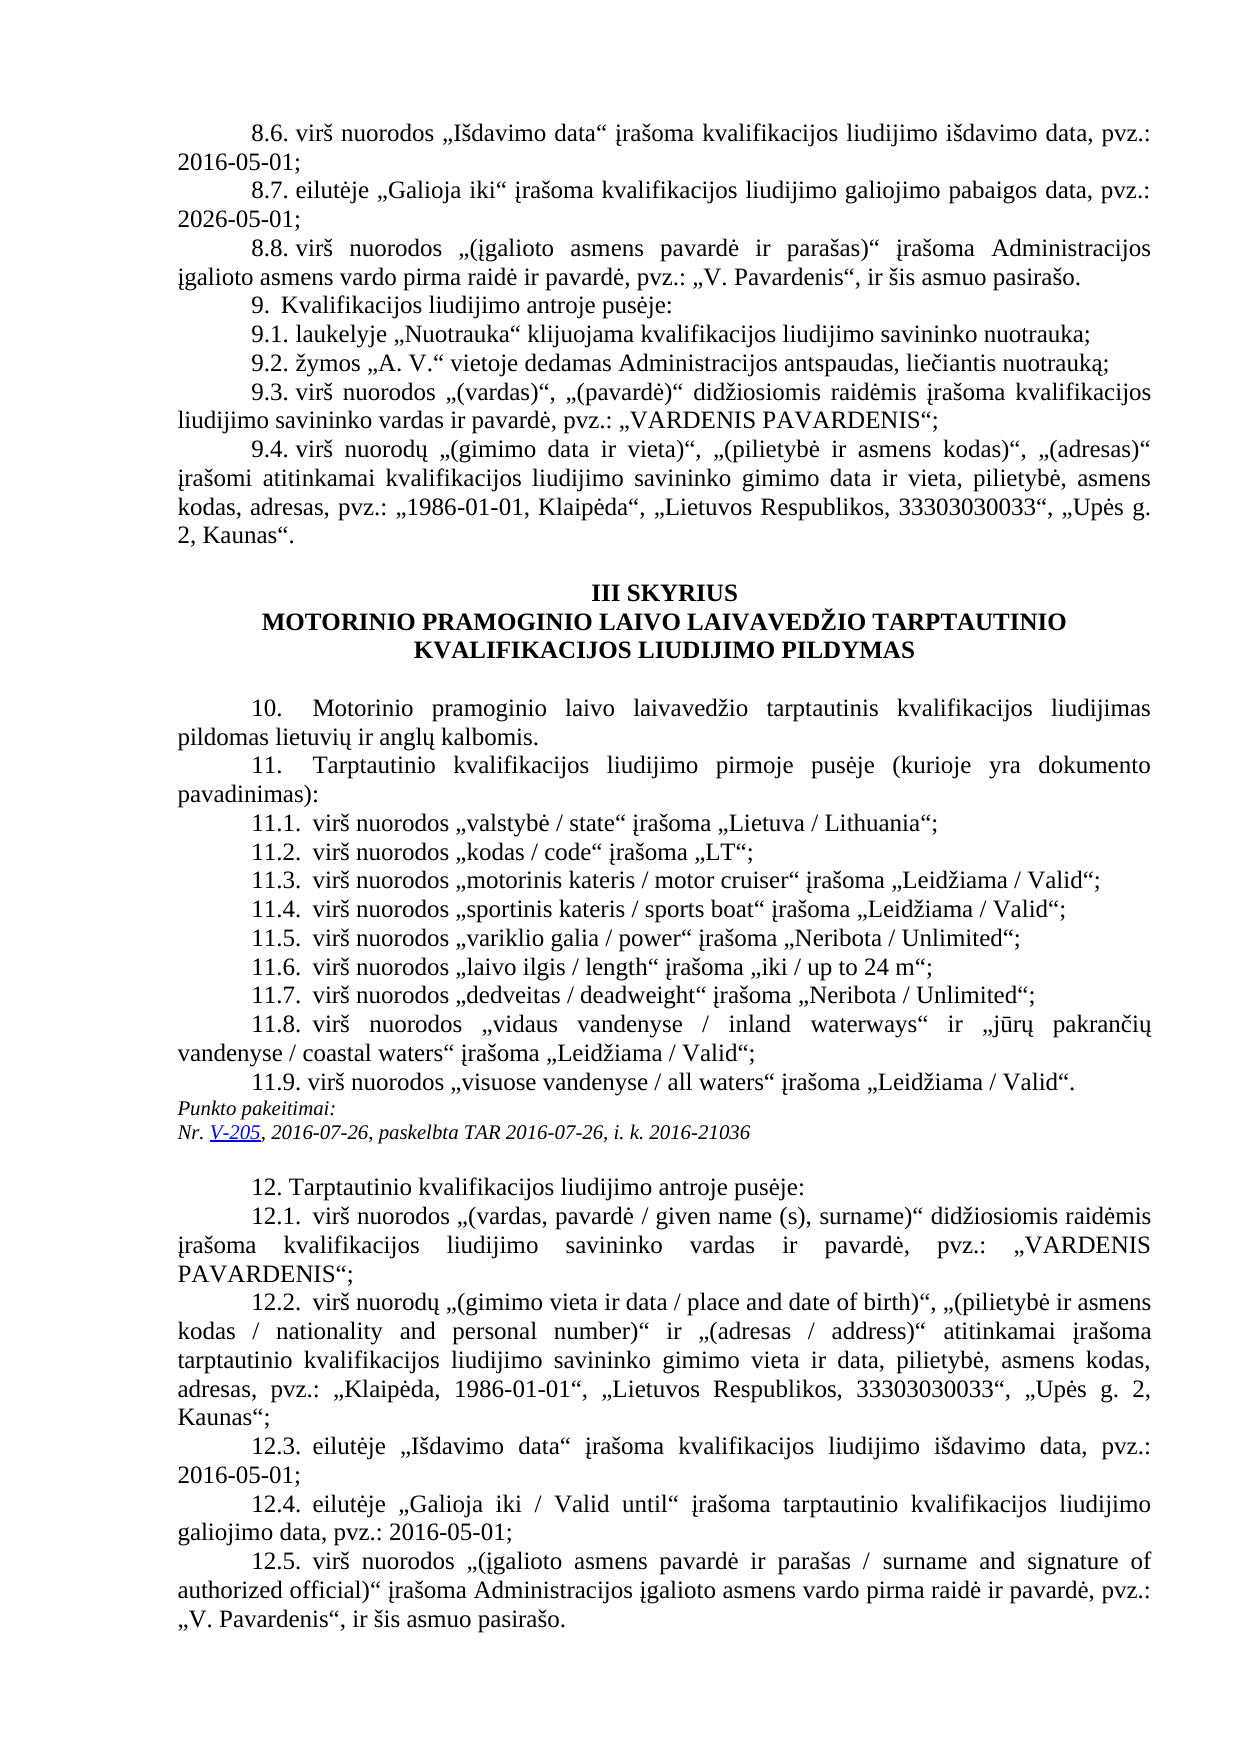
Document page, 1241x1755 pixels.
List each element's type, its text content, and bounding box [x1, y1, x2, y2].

text 11.3. virš nuorodos „motorinis kateris / motor cruiser“ įrašoma „Leidžiama / Valid“; [177, 866, 1152, 894]
text 12.4. eilutėje „Galioja iki / Valid until“ įrašoma tarptautinio kvalifikacijos liudijimo galiojimo data, pvz.: 2016-05-01; [177, 1489, 1152, 1546]
text 11. Tarptautinio kvalifikacijos liudijimo pirmoje pusėje (kurioje yra dokumento pavadinimas): [177, 751, 1152, 808]
text 12. Tarptautinio kvalifikacijos liudijimo antroje pusėje: [251, 1172, 1152, 1201]
text 8.6. virš nuorodos „Išdavimo data“ įrašoma kvalifikacijos liudijimo išdavimo data, pvz.: 2016‑05‑01; [177, 118, 1152, 176]
text 11.4. virš nuorodos „sportinis kateris / sports boat“ įrašoma „Leidžiama / Valid“; [177, 894, 1152, 923]
text 11.7. virš nuorodos „dedveitas / deadweight“ įrašoma „Neribota / Unlimited“; [177, 981, 1152, 1009]
text 12.3. eilutėje „Išdavimo data“ įrašoma kvalifikacijos liudijimo išdavimo data, pvz.: 2016‑05-01; [177, 1431, 1152, 1489]
text 9.2. žymos „A. V.“ vietoje dedamas Administracijos antspaudas, liečiantis nuotrauką; [177, 348, 1152, 377]
text 9.3. virš nuorodos „(vardas)“, „(pavardė)“ didžiosiomis raidėmis įrašoma kvalifikacijos liudijimo savininko vardas ir pavardė, pvz.: „VARDENIS PAVARDENIS“; [177, 377, 1152, 434]
text 12.5. virš nuorodos „(įgalioto asmens pavardė ir parašas / surname and signature of authorized official)“ įrašoma Administracijos įgalioto asmens vardo pirma raidė ir pavardė, pvz.: „V. Pavardenis“, ir šis asmuo pasirašo. [177, 1546, 1152, 1632]
text Punkto pakeitimai: [177, 1096, 1152, 1120]
text 12.1. virš nuorodos „(vardas, pavardė / given name (s), surname)“ didžiosiomis raidėmis įrašoma kvalifikacijos liudijimo savininko vardas ir pavardė, pvz.: „VARDENIS PAVARDENIS“; [177, 1201, 1152, 1287]
text 11.5. virš nuorodos „variklio galia / power“ įrašoma „Neribota / Unlimited“; [177, 923, 1152, 952]
text Nr. V-205, 2016-07-26, paskelbta TAR 2016-07-26, i. k. 2016-21036 [177, 1120, 1152, 1144]
text 9. Kvalifikacijos liudijimo antroje pusėje: [251, 291, 1152, 319]
text III SKYRIUS [177, 578, 1152, 607]
text 12.2. virš nuorodų „(gimimo vieta ir data / place and date of birth)“, „(pilietybė ir asmens kodas / nationality and personal number)“ ir „(adresas / address)“ atitinkamai įrašoma tarptautinio kvalifikacijos liudijimo savininko gimimo vieta ir data, pilietybė, asmens kodas, adresas, pvz.: „Klaipėda, 1986‑01‑01“, „Lietuvos Respublikos, 33303030033“, „Upės g. 2, Kaunas“; [177, 1287, 1152, 1431]
text 11.9. virš nuorodos „visuose vandenyse / all waters“ įrašoma „Leidžiama / Valid“. [251, 1067, 1152, 1096]
text 9.1. laukelyje „Nuotrauka“ klijuojama kvalifikacijos liudijimo savininko nuotrauka; [177, 319, 1152, 348]
text 9.4. virš nuorodų „(gimimo data ir vieta)“, „(pilietybė ir asmens kodas)“, „(adresas)“ įrašomi atitinkamai kvalifikacijos liudijimo savininko gimimo data ir vieta, pilietybė, asmens kodas, adresas, pvz.: „1986‑01‑01, Klaipėda“, „Lietuvos Respublikos, 33303030033“, „Upės g. 2, Kaunas“. [177, 434, 1152, 549]
text 8.8. virš nuorodos „(įgalioto asmens pavardė ir parašas)“ įrašoma Administracijos įgalioto asmens vardo pirma raidė ir pavardė, pvz.: „V. Pavardenis“, ir šis asmuo pasirašo. [177, 233, 1152, 291]
text 11.2. virš nuorodos „kodas / code“ įrašoma „LT“; [177, 837, 1152, 866]
text 11.1. virš nuorodos „valstybė / state“ įrašoma „Lietuva / Lithuania“; [177, 808, 1152, 837]
text MOTORINIO PRAMOGINIO LAIVO LAIVAVEDŽIO TARPTAUTINIO KVALIFIKACIJOS LIUDIJIMO PILDYMAS [177, 607, 1152, 664]
text 11.8. virš nuorodos „vidaus vandenyse / inland waterways“ ir „jūrų pakrančių vandenyse / coastal waters“ įrašoma „Leidžiama / Valid“; [177, 1009, 1152, 1067]
text 8.7. eilutėje „Galioja iki“ įrašoma kvalifikacijos liudijimo galiojimo pabaigos data, pvz.: 2026‑05‑01; [177, 176, 1152, 233]
text 11.6. virš nuorodos „laivo ilgis / length“ įrašoma „iki / up to 24 m“; [177, 952, 1152, 981]
text 10. Motorinio pramoginio laivo laivavedžio tarptautinis kvalifikacijos liudijimas pildomas lietuvių ir anglų kalbomis. [177, 693, 1152, 751]
